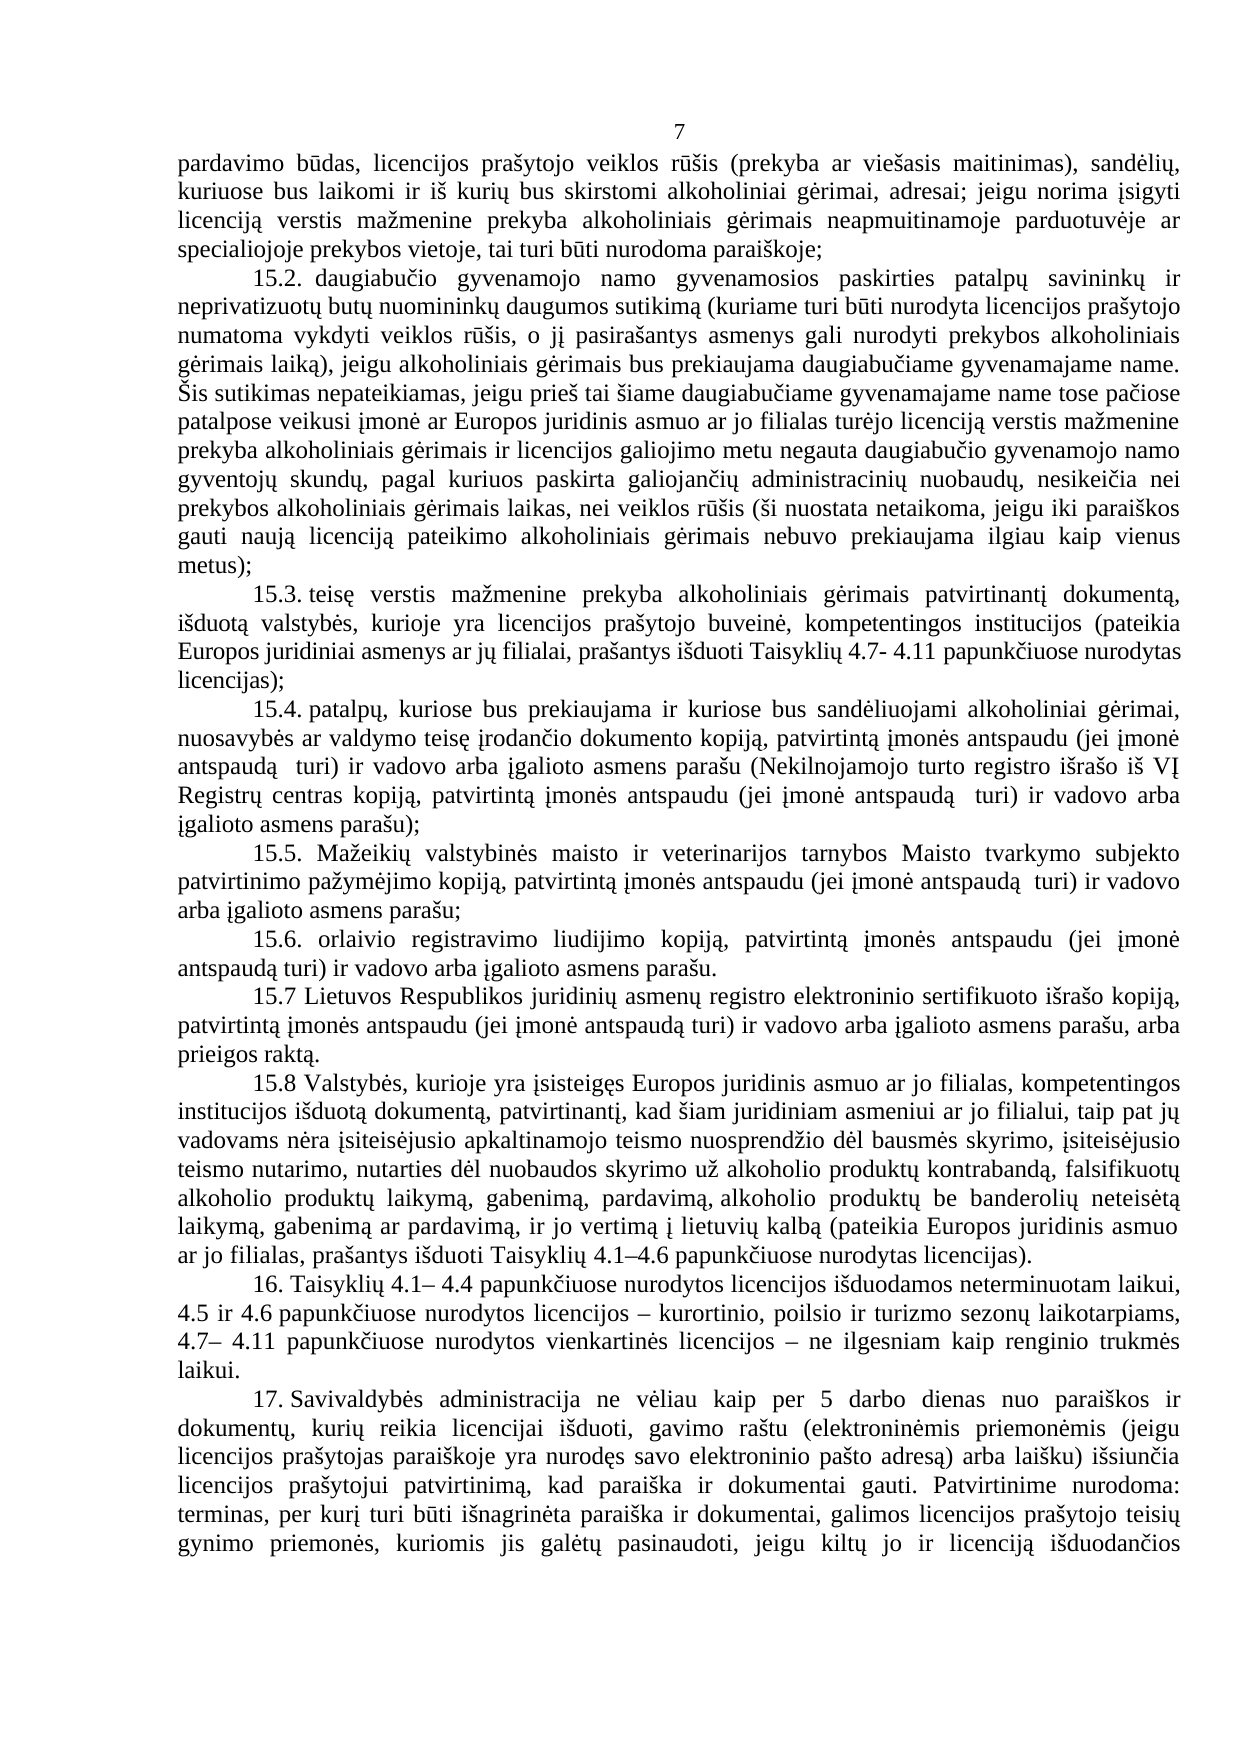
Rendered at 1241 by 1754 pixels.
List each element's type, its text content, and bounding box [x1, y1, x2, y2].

text 15.5. Mažeikių valstybinės maisto ir veterinarijos tarnybos Maisto tvarkymo subjekto patvirtinimo pažymėjimo kopiją, patvirtintą įmonės antspaudu (jei įmonė antspaudą turi) ir vadovo arba įgalioto asmens parašu; [177, 838, 1181, 924]
text 17. Savivaldybės administracija ne vėliau kaip per 5 darbo dienas nuo paraiškos ir dokumentų, kurių reikia licencijai išduoti, gavimo raštu (elektroninėmis priemonėmis (jeigu licencijos prašytojas paraiškoje yra nurodęs savo elektroninio pašto adresą) arba laišku) išsiunčia licencijos prašytojui patvirtinimą, kad paraiška ir dokumentai gauti. Patvirtinime nurodoma: terminas, per kurį turi būti išnagrinėta paraiška ir dokumentai, galimos licencijos prašytojo teisių gynimo priemonės, kuriomis jis galėtų pasinaudoti, jeigu kiltų jo ir licenciją išduodančios [177, 1384, 1181, 1556]
text 15.7 Lietuvos Respublikos juridinių asmenų registro elektroninio sertifikuoto išrašo kopiją, patvirtintą įmonės antspaudu (jei įmonė antspaudą turi) ir vadovo arba įgalioto asmens parašu, arba prieigos raktą. [177, 981, 1181, 1068]
text 16. Taisyklių 4.1– 4.4 papunkčiuose nurodytos licencijos išduodamos neterminuotam laikui, 4.5 ir 4.6 papunkčiuose nurodytos licencijos – kurortinio, poilsio ir turizmo sezonų laikotarpiams, 4.7– 4.11 papunkčiuose nurodytos vienkartinės licencijos – ne ilgesniam kaip renginio trukmės laikui. [177, 1269, 1181, 1384]
text 15.6. orlaivio registravimo liudijimo kopiją, patvirtintą įmonės antspaudu (jei įmonė antspaudą turi) ir vadovo arba įgalioto asmens parašu. [177, 924, 1181, 981]
text 15.8 Valstybės, kurioje yra įsisteigęs Europos juridinis asmuo ar jo filialas, kompetentingos institucijos išduotą dokumentą, patvirtinantį, kad šiam juridiniam asmeniui ar jo filialui, taip pat jų vadovams nėra įsiteisėjusio apkaltinamojo teismo nuosprendžio dėl bausmės skyrimo, įsiteisėjusio teismo nutarimo, nutarties dėl nuobaudos skyrimo už alkoholio produktų kontrabandą, falsifikuotų alkoholio produktų laikymą, gabenimą, pardavimą, alkoholio produktų be banderolių neteisėtą laikymą, gabenimą ar pardavimą, ir jo vertimą į lietuvių kalbą (pateikia Europos juridinis asmuo ar jo filialas, prašantys išduoti Taisyklių 4.1–4.6 papunkčiuose nurodytas licencijas). [177, 1068, 1181, 1269]
text 15.2. daugiabučio gyvenamojo namo gyvenamosios paskirties patalpų savininkų ir neprivatizuotų butų nuomininkų daugumos sutikimą (kuriame turi būti nurodyta licencijos prašytojo numatoma vykdyti veiklos rūšis, o jį pasirašantys asmenys gali nurodyti prekybos alkoholiniais gėrimais laiką), jeigu alkoholiniais gėrimais bus prekiaujama daugiabučiame gyvenamajame name. Šis sutikimas nepateikiamas, jeigu prieš tai šiame daugiabučiame gyvenamajame name tose pačiose patalpose veikusi įmonė ar Europos juridinis asmuo ar jo filialas turėjo licenciją verstis mažmenine prekyba alkoholiniais gėrimais ir licencijos galiojimo metu negauta daugiabučio gyvenamojo namo gyventojų skundų, pagal kuriuos paskirta galiojančių administracinių nuobaudų, nesikeičia nei prekybos alkoholiniais gėrimais laikas, nei veiklos rūšis (ši nuostata netaikoma, jeigu iki paraiškos gauti naują licenciją pateikimo alkoholiniais gėrimais nebuvo prekiaujama ilgiau kaip vienus metus); [177, 263, 1181, 579]
text 15.3. teisę verstis mažmenine prekyba alkoholiniais gėrimais patvirtinantį dokumentą, išduotą valstybės, kurioje yra licencijos prašytojo buveinė, kompetentingos institucijos (pateikia Europos juridiniai asmenys ar jų filialai, prašantys išduoti Taisyklių 4.7- 4.11 papunkčiuose nurodytas licencijas); [177, 579, 1181, 694]
text pardavimo būdas, licencijos prašytojo veiklos rūšis (prekyba ar viešasis maitinimas), sandėlių, kuriuose bus laikomi ir iš kurių bus skirstomi alkoholiniai gėrimai, adresai; jeigu norima įsigyti licenciją verstis mažmenine prekyba alkoholiniais gėrimais neapmuitinamoje parduotuvėje ar specialiojoje prekybos vietoje, tai turi būti nurodoma paraiškoje; [177, 148, 1181, 263]
text 15.4. patalpų, kuriose bus prekiaujama ir kuriose bus sandėliuojami alkoholiniai gėrimai, nuosavybės ar valdymo teisę įrodančio dokumento kopiją, patvirtintą įmonės antspaudu (jei įmonė antspaudą turi) ir vadovo arba įgalioto asmens parašu (Nekilnojamojo turto registro išrašo iš VĮ Registrų centras kopiją, patvirtintą įmonės antspaudu (jei įmonė antspaudą turi) ir vadovo arba įgalioto asmens parašu); [177, 694, 1181, 838]
